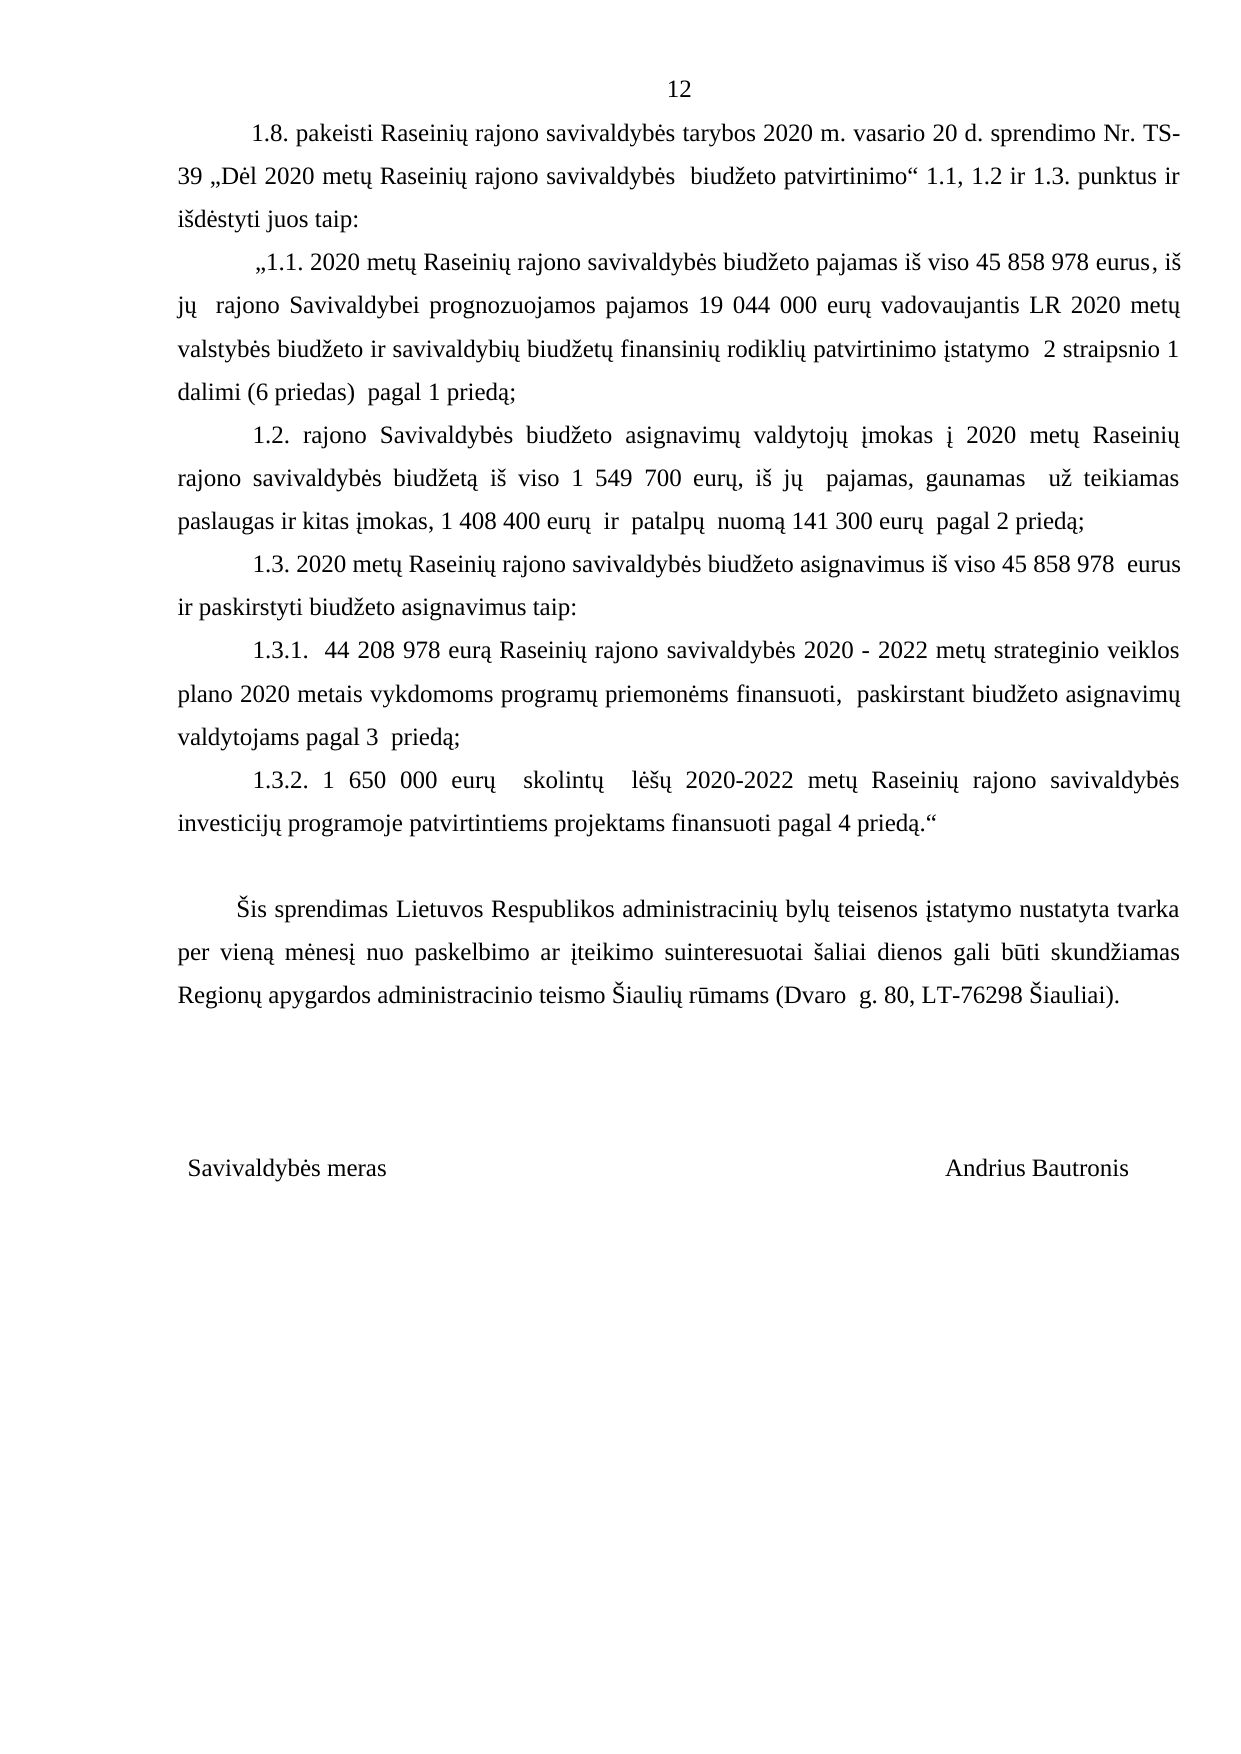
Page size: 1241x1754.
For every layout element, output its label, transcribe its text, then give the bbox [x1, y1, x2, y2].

text Šis sprendimas Lietuvos Respublikos administracinių bylų teisenos įstatymo nustatyta tvarka per vieną mėnesį nuo paskelbimo ar įteikimo suinteresuotai šaliai dienos gali būti skundžiamas Regionų apygardos administracinio teismo Šiaulių rūmams (Dvaro g. 80, LT-76298 Šiauliai). [177, 894, 1181, 1009]
text 1.8. pakeisti Raseinių rajono savivaldybės tarybos 2020 m. vasario 20 d. sprendimo Nr. TS-39 „Dėl 2020 metų Raseinių rajono savivaldybės biudžeto patvirtinimo“ 1.1, 1.2 ir 1.3. punktus ir išdėstyti juos taip: [177, 118, 1181, 233]
text Savivaldybės meras Andrius Bautronis [187, 1153, 1181, 1182]
text „1.1. 2020 metų Raseinių rajono savivaldybės biudžeto pajamas iš viso 45 858 978 eurus, iš jų rajono Savivaldybei prognozuojamos pajamos 19 044 000 eurų vadovaujantis LR 2020 metų valstybės biudžeto ir savivaldybių biudžetų finansinių rodiklių patvirtinimo įstatymo 2 straipsnio 1 dalimi (6 priedas) pagal 1 priedą; [177, 247, 1181, 406]
text 1.3.2. 1 650 000 eurų skolintų lėšų 2020-2022 metų Raseinių rajono savivaldybės investicijų programoje patvirtintiems projektams finansuoti pagal 4 priedą.“ [177, 765, 1181, 837]
text 1.3. 2020 metų Raseinių rajono savivaldybės biudžeto asignavimus iš viso 45 858 978 eurus ir paskirstyti biudžeto asignavimus taip: [177, 549, 1181, 621]
text 1.2. rajono Savivaldybės biudžeto asignavimų valdytojų įmokas į 2020 metų Raseinių rajono savivaldybės biudžetą iš viso 1 549 700 eurų, iš jų pajamas, gaunamas už teikiamas paslaugas ir kitas įmokas, 1 408 400 eurų ir patalpų nuomą 141 300 eurų pagal 2 priedą; [177, 420, 1181, 535]
text 1.3.1. 44 208 978 eurą Raseinių rajono savivaldybės 2020 - 2022 metų strateginio veiklos plano 2020 metais vykdomoms programų priemonėms finansuoti, paskirstant biudžeto asignavimų valdytojams pagal 3 priedą; [177, 636, 1181, 751]
